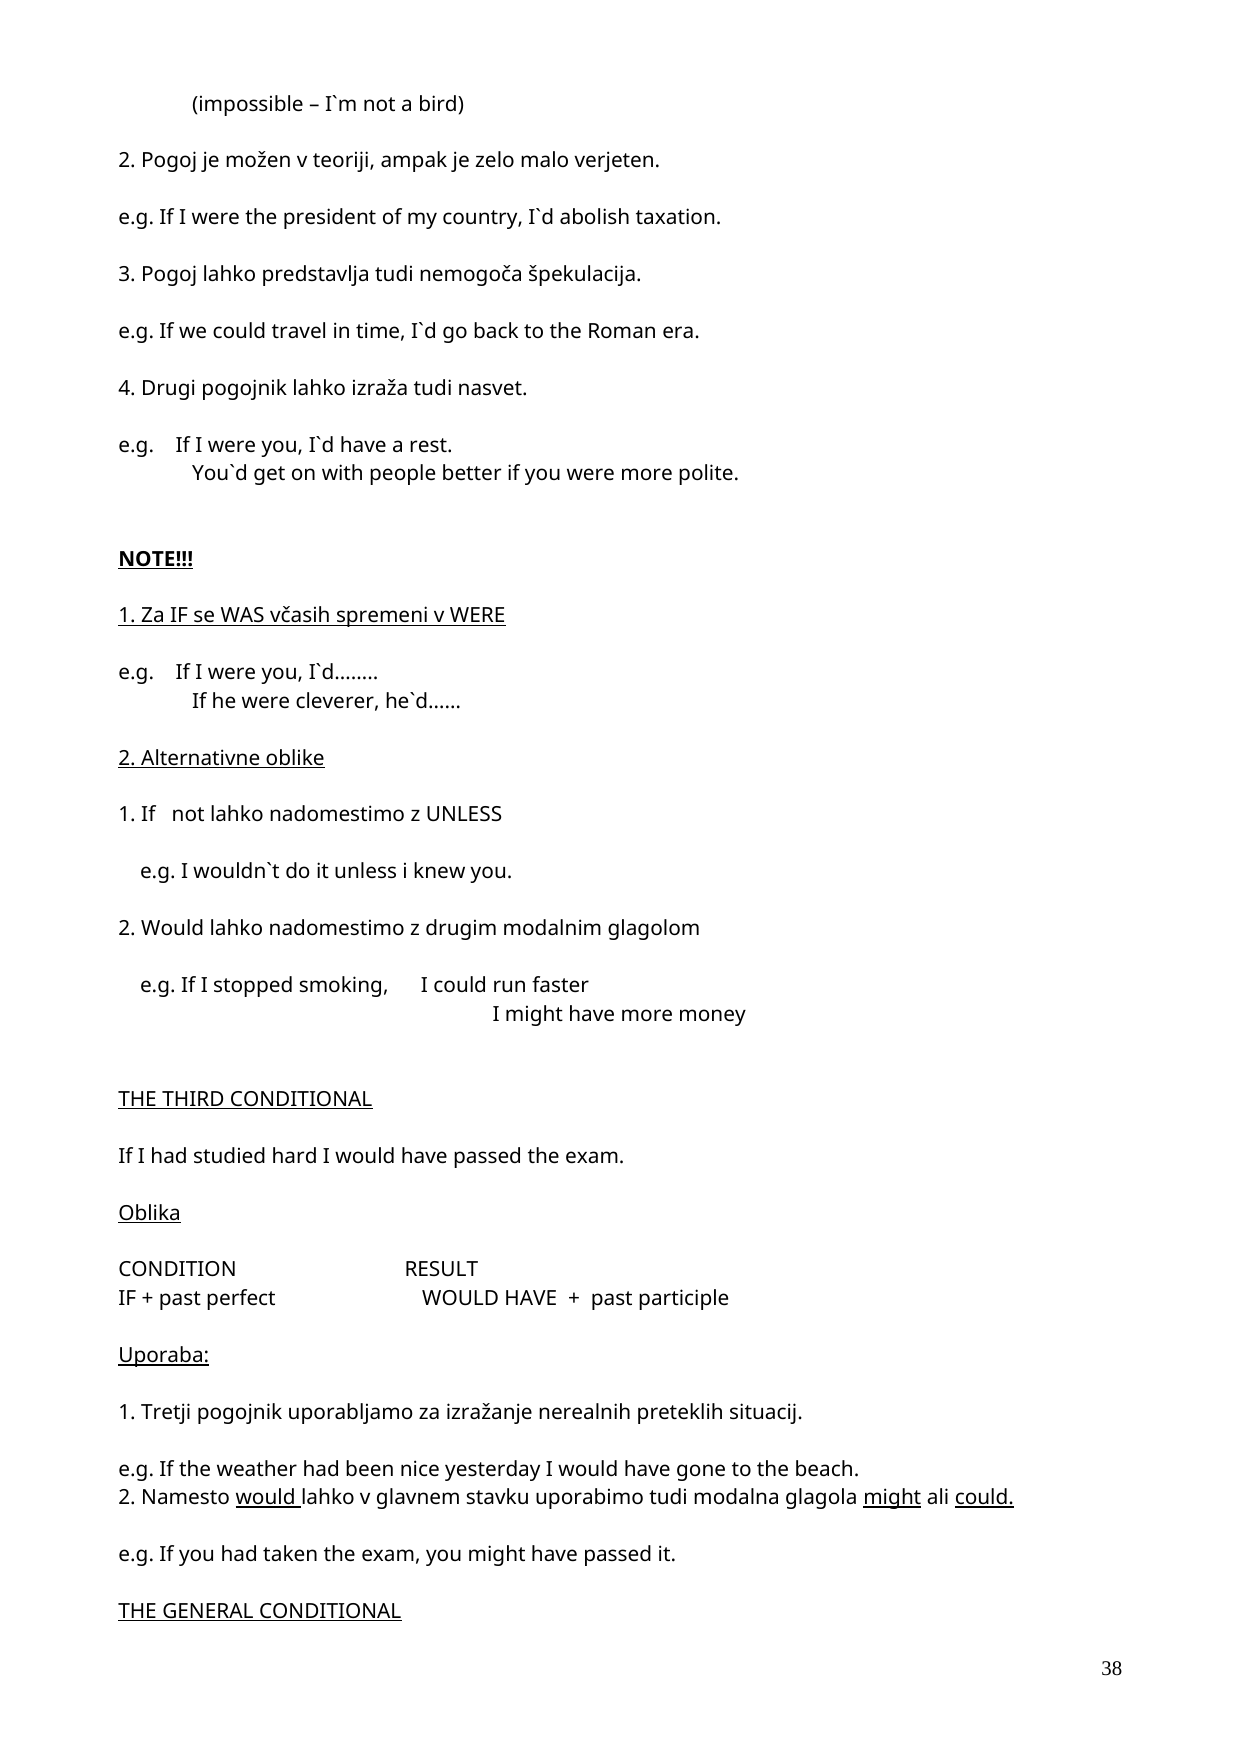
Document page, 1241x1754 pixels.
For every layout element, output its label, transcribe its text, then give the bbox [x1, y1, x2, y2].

text e.g. If you had taken the exam, you might have passed it. [118, 1539, 1122, 1567]
text e.g. I wouldn`t do it unless i knew you. [118, 856, 1122, 885]
text e.g. If I were you, I`d have a rest. [118, 430, 1122, 458]
text CONDITION RESULT [118, 1254, 1122, 1283]
text Uporaba: [118, 1340, 1122, 1368]
text 2. Pogoj je možen v teoriji, ampak je zelo malo verjeten. [118, 146, 1122, 174]
text 3. Pogoj lahko predstavlja tudi nemogoča špekulacija. [118, 259, 1122, 288]
text If I had studied hard I would have passed the exam. [118, 1141, 1122, 1169]
text I might have more money [118, 999, 1122, 1027]
text 1. Tretji pogojnik uporabljamo za izražanje nerealnih preteklih situacij. [118, 1397, 1122, 1425]
text e.g. If I were the president of my country, I`d abolish taxation. [118, 202, 1122, 231]
text 4. Drugi pogojnik lahko izraža tudi nasvet. [118, 373, 1122, 401]
text Oblika [118, 1198, 1122, 1226]
text e.g. If I stopped smoking, I could run faster [118, 970, 1122, 999]
text 1. If not lahko nadomestimo z UNLESS [118, 799, 1122, 828]
text IF + past perfect WOULD HAVE + past participle [118, 1283, 1122, 1311]
text e.g. If I were you, I`d…….. [118, 657, 1122, 686]
text If he were cleverer, he`d…… [118, 686, 1122, 714]
text NOTE!!! [118, 544, 1122, 572]
text e.g. If the weather had been nice yesterday I would have gone to the beach. [118, 1454, 1122, 1482]
text You`d get on with people better if you were more polite. [118, 458, 1122, 487]
text 2. Would lahko nadomestimo z drugim modalnim glagolom [118, 913, 1122, 942]
text THE GENERAL CONDITIONAL [118, 1596, 1122, 1624]
text 2. Alternativne oblike [118, 743, 1122, 771]
text 1. Za IF se WAS včasih spremeni v WERE [118, 601, 1122, 629]
text e.g. If we could travel in time, I`d go back to the Roman era. [118, 316, 1122, 344]
text THE THIRD CONDITIONAL [118, 1084, 1122, 1112]
text (impossible – I`m not a bird) [118, 89, 1122, 117]
text 2. Namesto would lahko v glavnem stavku uporabimo tudi modalna glagola might ali could. [118, 1482, 1122, 1511]
